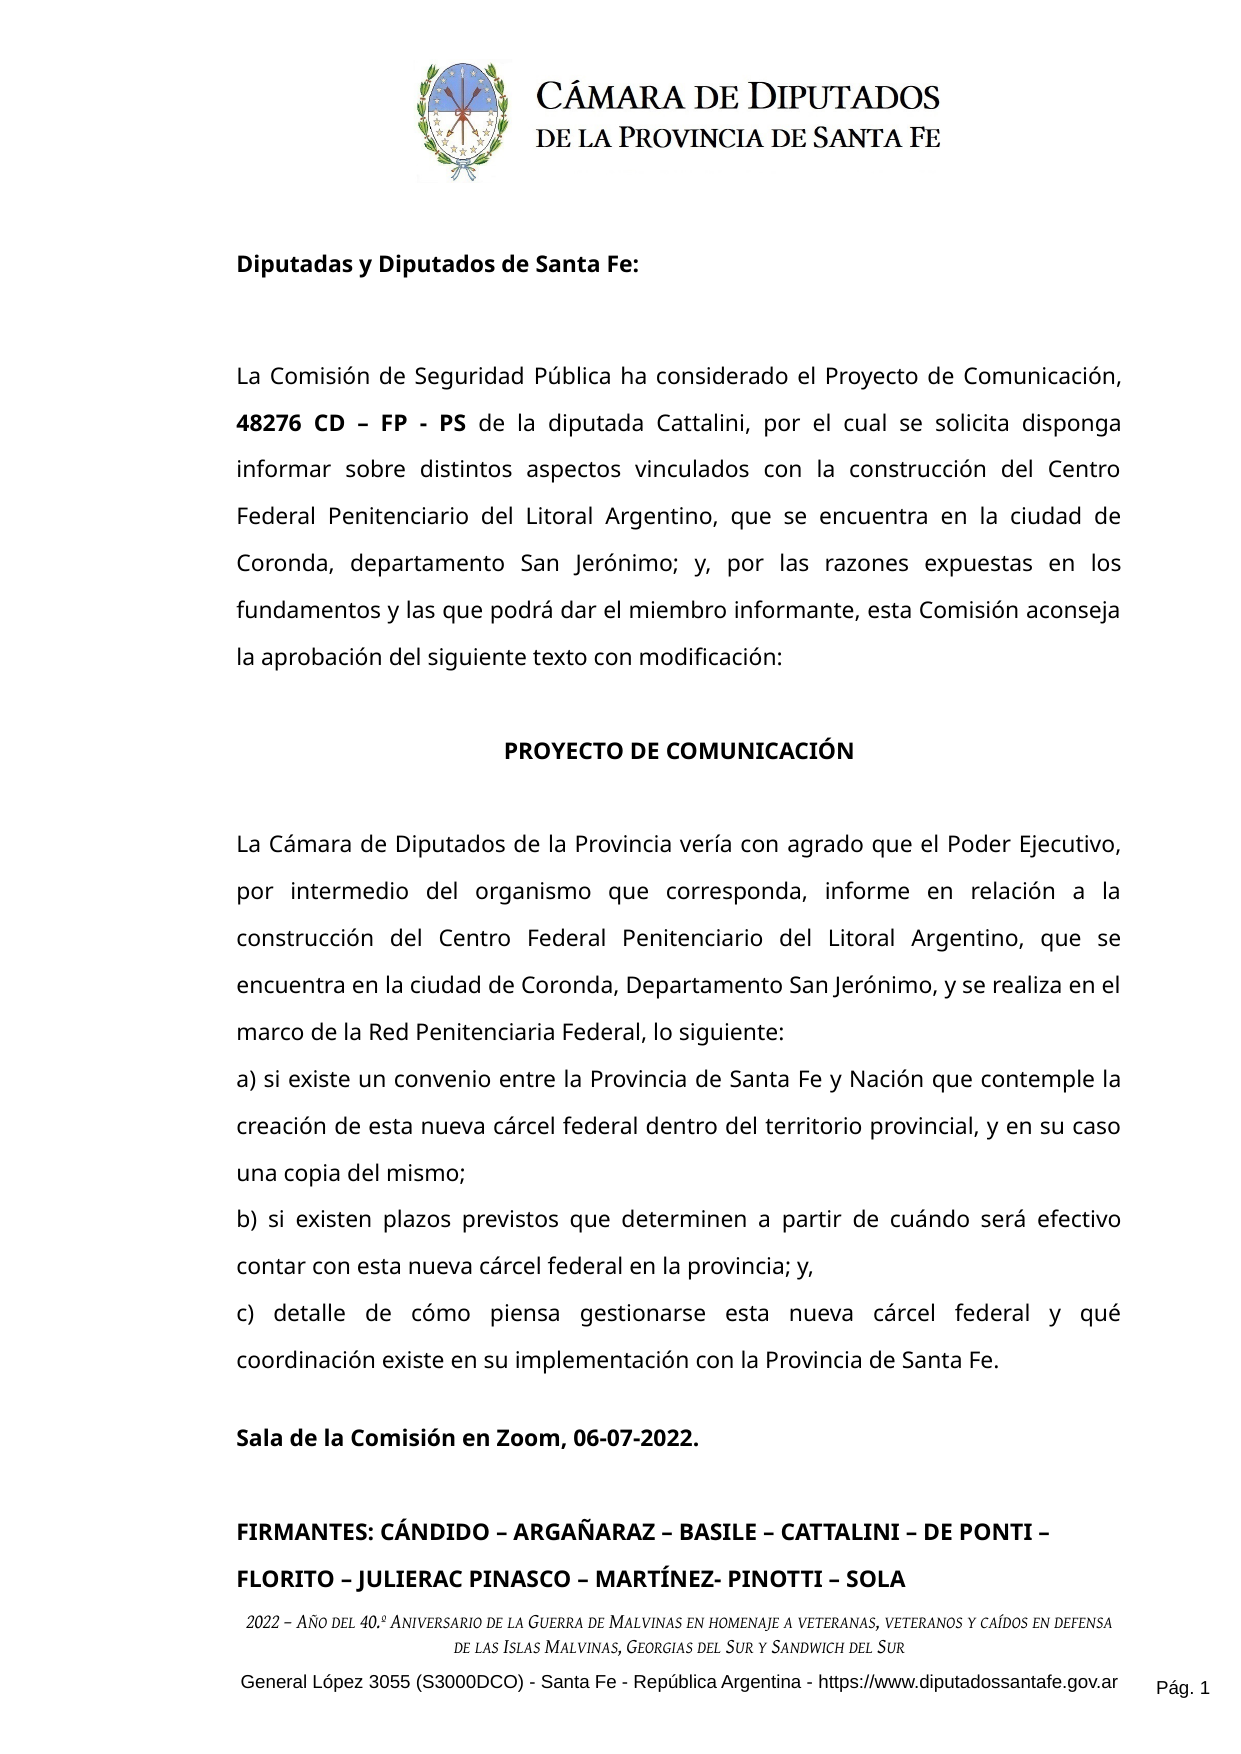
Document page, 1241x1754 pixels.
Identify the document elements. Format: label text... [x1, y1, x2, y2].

text FIRMANTES: CÁNDIDO – ARGAÑARAZ – BASILE – CATTALINI – DE PONTI – FLORITO – JULIERAC PINASCO – MARTÍNEZ- PINOTTI – SOLA [236, 1516, 1122, 1594]
text c) detalle de cómo piensa gestionarse esta nueva cárcel federal y qué coordinación existe en su implementación con la Provincia de Santa Fe. [236, 1297, 1122, 1375]
text Diputadas y Diputados de Santa Fe: [236, 248, 1122, 279]
text La Comisión de Seguridad Pública ha considerado el Proyecto de Comunicación, 48276 CD – FP - PS de la diputada Cattalini, por el cual se solicita disponga informar sobre distintos aspectos vinculados con la construcción del Centro Federal Penitenciario del Litoral Argentino, que se encuentra en la ciudad de Coronda, departamento San Jerónimo; y, por las razones expuestas en los fundamentos y las que podrá dar el miembro informante, esta Comisión aconseja la aprobación del siguiente texto con modificación: [236, 360, 1122, 672]
picture [413, 59, 945, 183]
text a) si existe un convenio entre la Provincia de Santa Fe y Nación que contemple la creación de esta nueva cárcel federal dentro del territorio provincial, y en su caso una copia del mismo; [236, 1063, 1122, 1188]
text La Cámara de Diputados de la Provincia vería con agrado que el Poder Ejecutivo, por intermedio del organismo que corresponda, informe en relación a la construcción del Centro Federal Penitenciario del Litoral Argentino, que se encuentra en la ciudad de Coronda, Departamento San Jerónimo, y se realiza en el marco de la Red Penitenciaria Federal, lo siguiente: [236, 828, 1122, 1047]
text PROYECTO DE COMUNICACIÓN [236, 735, 1122, 766]
text Sala de la Comisión en Zoom, 06-07-2022. [236, 1422, 1122, 1453]
text b) si existen plazos previstos que determinen a partir de cuándo será efectivo contar con esta nueva cárcel federal en la provincia; y, [236, 1203, 1122, 1282]
